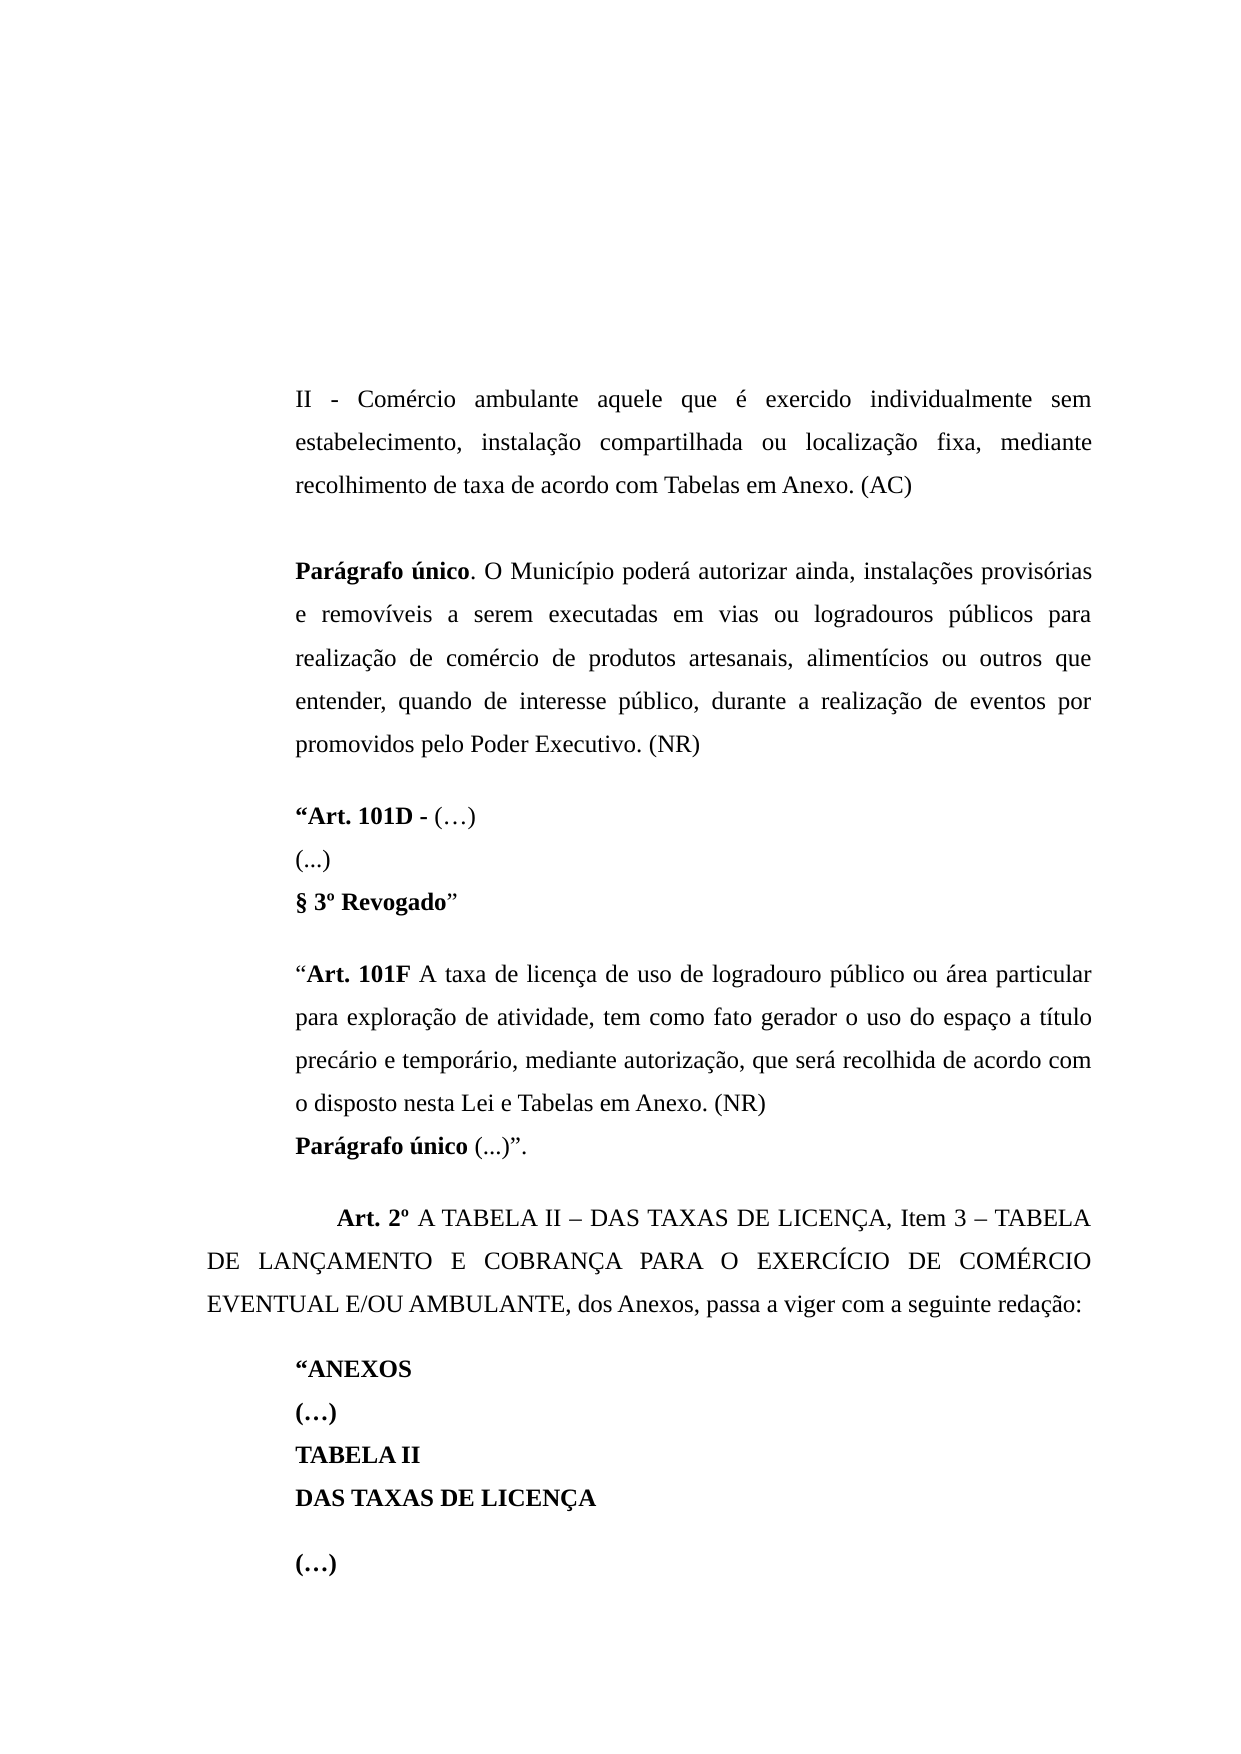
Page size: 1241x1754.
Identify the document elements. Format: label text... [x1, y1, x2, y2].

text TABELA II [295, 1440, 1093, 1469]
text § 3º Revogado” [295, 887, 1093, 916]
text Parágrafo único. O Município poderá autorizar ainda, instalações provisórias e removíveis a serem executadas em vias ou logradouros públicos para realização de comércio de produtos artesanais, alimentícios ou outros que entender, quando de interesse público, durante a realização de eventos por promovidos pelo Poder Executivo. (NR) [295, 556, 1093, 758]
text (...) [295, 844, 1093, 873]
text “Art. 101F A taxa de licença de uso de logradouro público ou área particular para exploração de atividade, tem como fato gerador o uso do espaço a título precário e temporário, mediante autorização, que será recolhida de acordo com o disposto nesta Lei e Tabelas em Anexo. (NR) [295, 959, 1093, 1117]
text II - Comércio ambulante aquele que é exercido individualmente sem estabelecimento, instalação compartilhada ou localização fixa, mediante recolhimento de taxa de acordo com Tabelas em Anexo. (AC) [295, 384, 1093, 499]
text Art. 2º A TABELA II – DAS TAXAS DE LICENÇA, Item 3 – TABELA DE LANÇAMENTO E COBRANÇA PARA O EXERCÍCIO DE COMÉRCIO EVENTUAL E/OU AMBULANTE, dos Anexos, passa a viger com a seguinte redação: [207, 1203, 1093, 1318]
text “Art. 101D - (…) [295, 801, 1093, 829]
text (…) [295, 1548, 1093, 1577]
text DAS TAXAS DE LICENÇA [295, 1483, 1093, 1512]
text Parágrafo único (...)”. [295, 1131, 1093, 1160]
text (…) [295, 1397, 1093, 1426]
text “ANEXOS [295, 1354, 1093, 1383]
